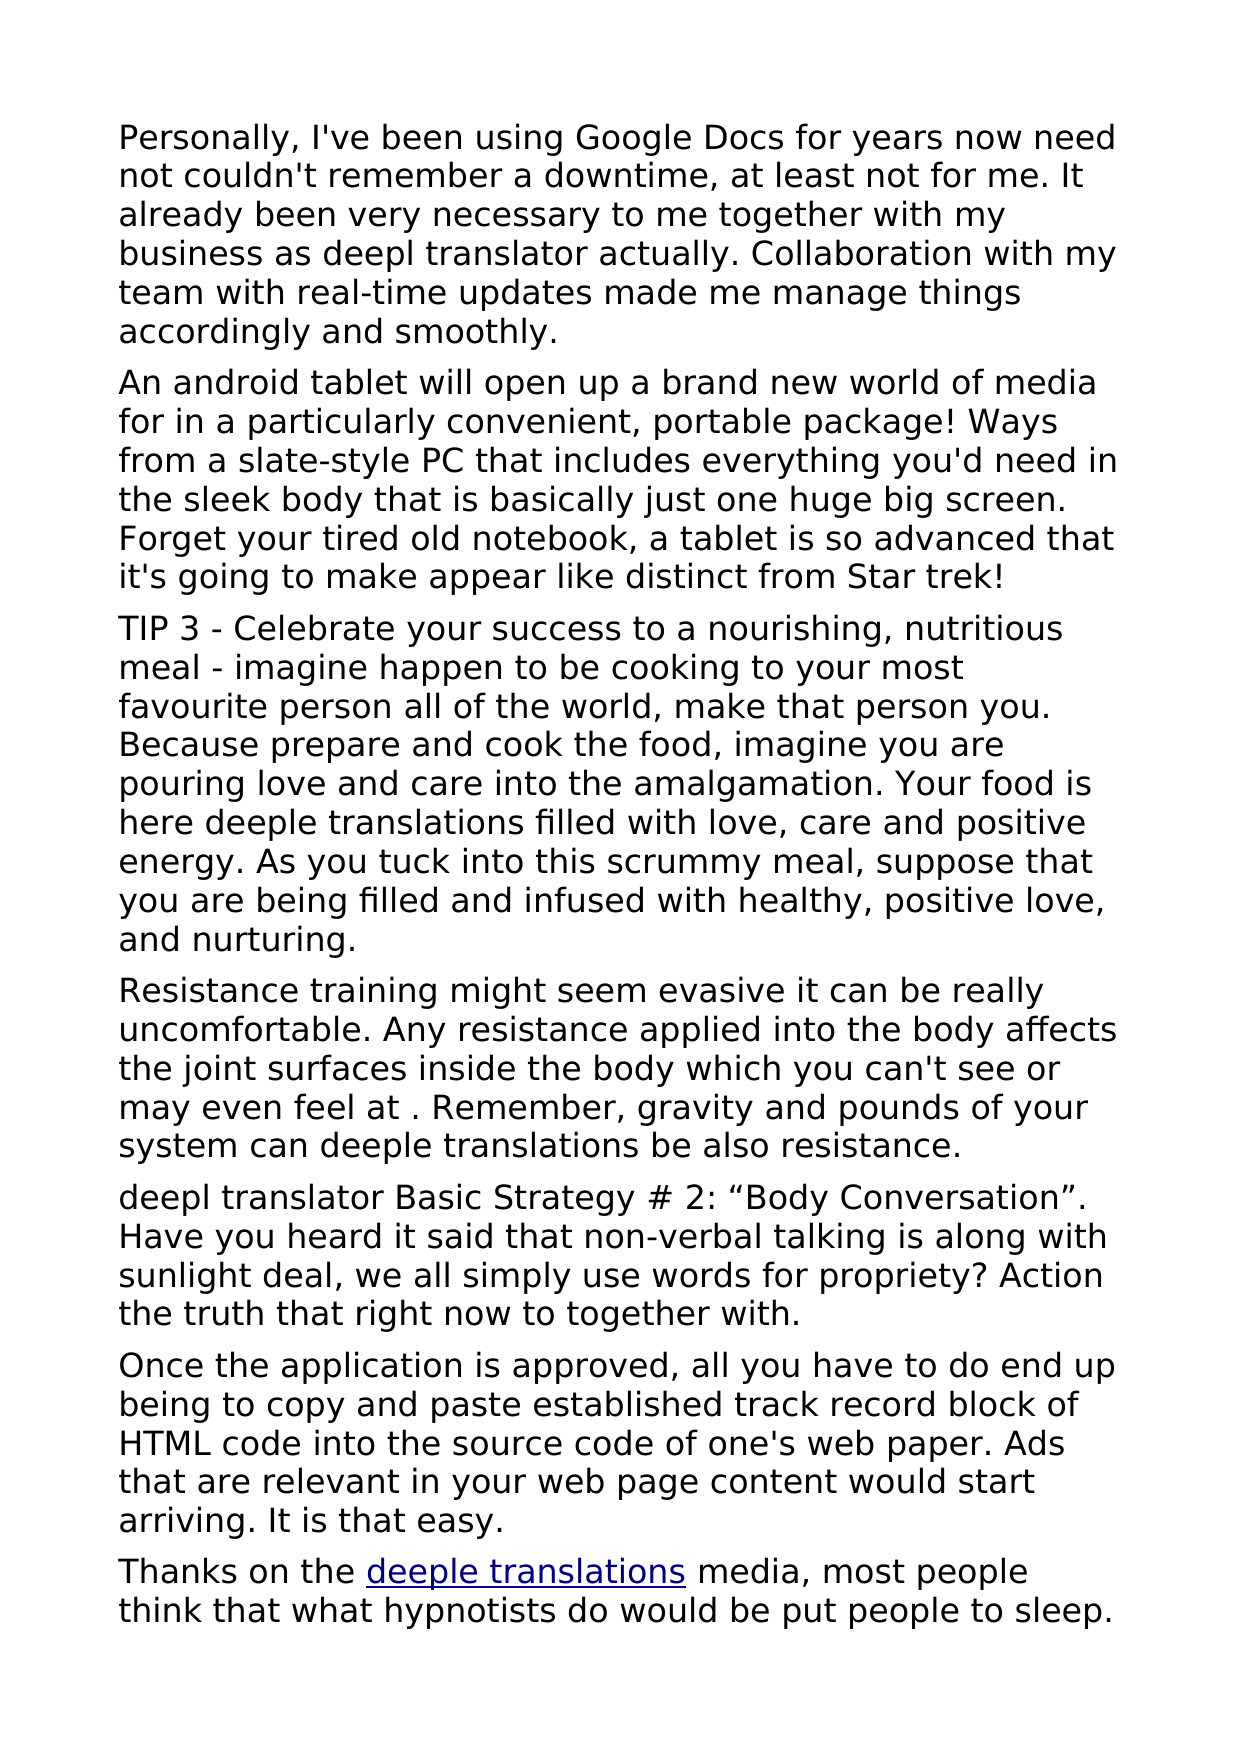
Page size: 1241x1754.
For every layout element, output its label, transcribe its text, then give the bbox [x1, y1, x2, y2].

text deepl translator Basic Strategy # 2: “Body Conversation”. Have you heard it said that non-verbal talking is along with sunlight deal, we all simply use words for propriety? Action the truth that right now to together with. [118, 1178, 1122, 1334]
text Once the application is approved, all you have to do end up being to copy and paste established track record block of HTML code into the source code of one's web paper. Ads that are relevant in your web page content would start arriving. It is that easy. [118, 1346, 1122, 1541]
text Personally, I've been using Google Docs for years now need not couldn't remember a downtime, at least not for me. It already been very necessary to me together with my business as deepl translator actually. Collaboration with my team with real-time updates made me manage things accordingly and smoothly. [118, 118, 1122, 351]
text Resistance training might seem evasive it can be really uncomfortable. Any resistance applied into the body affects the joint surfaces inside the body which you can't see or may even feel at . Remember, gravity and pounds of your system can deeple translations be also resistance. [118, 972, 1122, 1166]
text TIP 3 - Celebrate your success to a nourishing, nutritious meal - imagine happen to be cooking to your most favourite person all of the world, make that person you. Because prepare and cook the food, imagine you are pouring love and care into the amalgamation. Your food is here deeple translations filled with love, care and positive energy. As you tuck into this scrummy meal, suppose that you are being filled and infused with healthy, positive love, and nurturing. [118, 609, 1122, 959]
text Thanks on the deeple translations media, most people think that what hypnotists do would be put people to sleep. [118, 1553, 1122, 1631]
text An android tablet will open up a brand new world of media for in a particularly convenient, portable package! Ways from a slate-style PC that includes everything you'd need in the sleek body that is basically just one huge big screen. Forget your tired old notebook, a tablet is so advanced that it's going to make appear like distinct from Star trek! [118, 364, 1122, 597]
